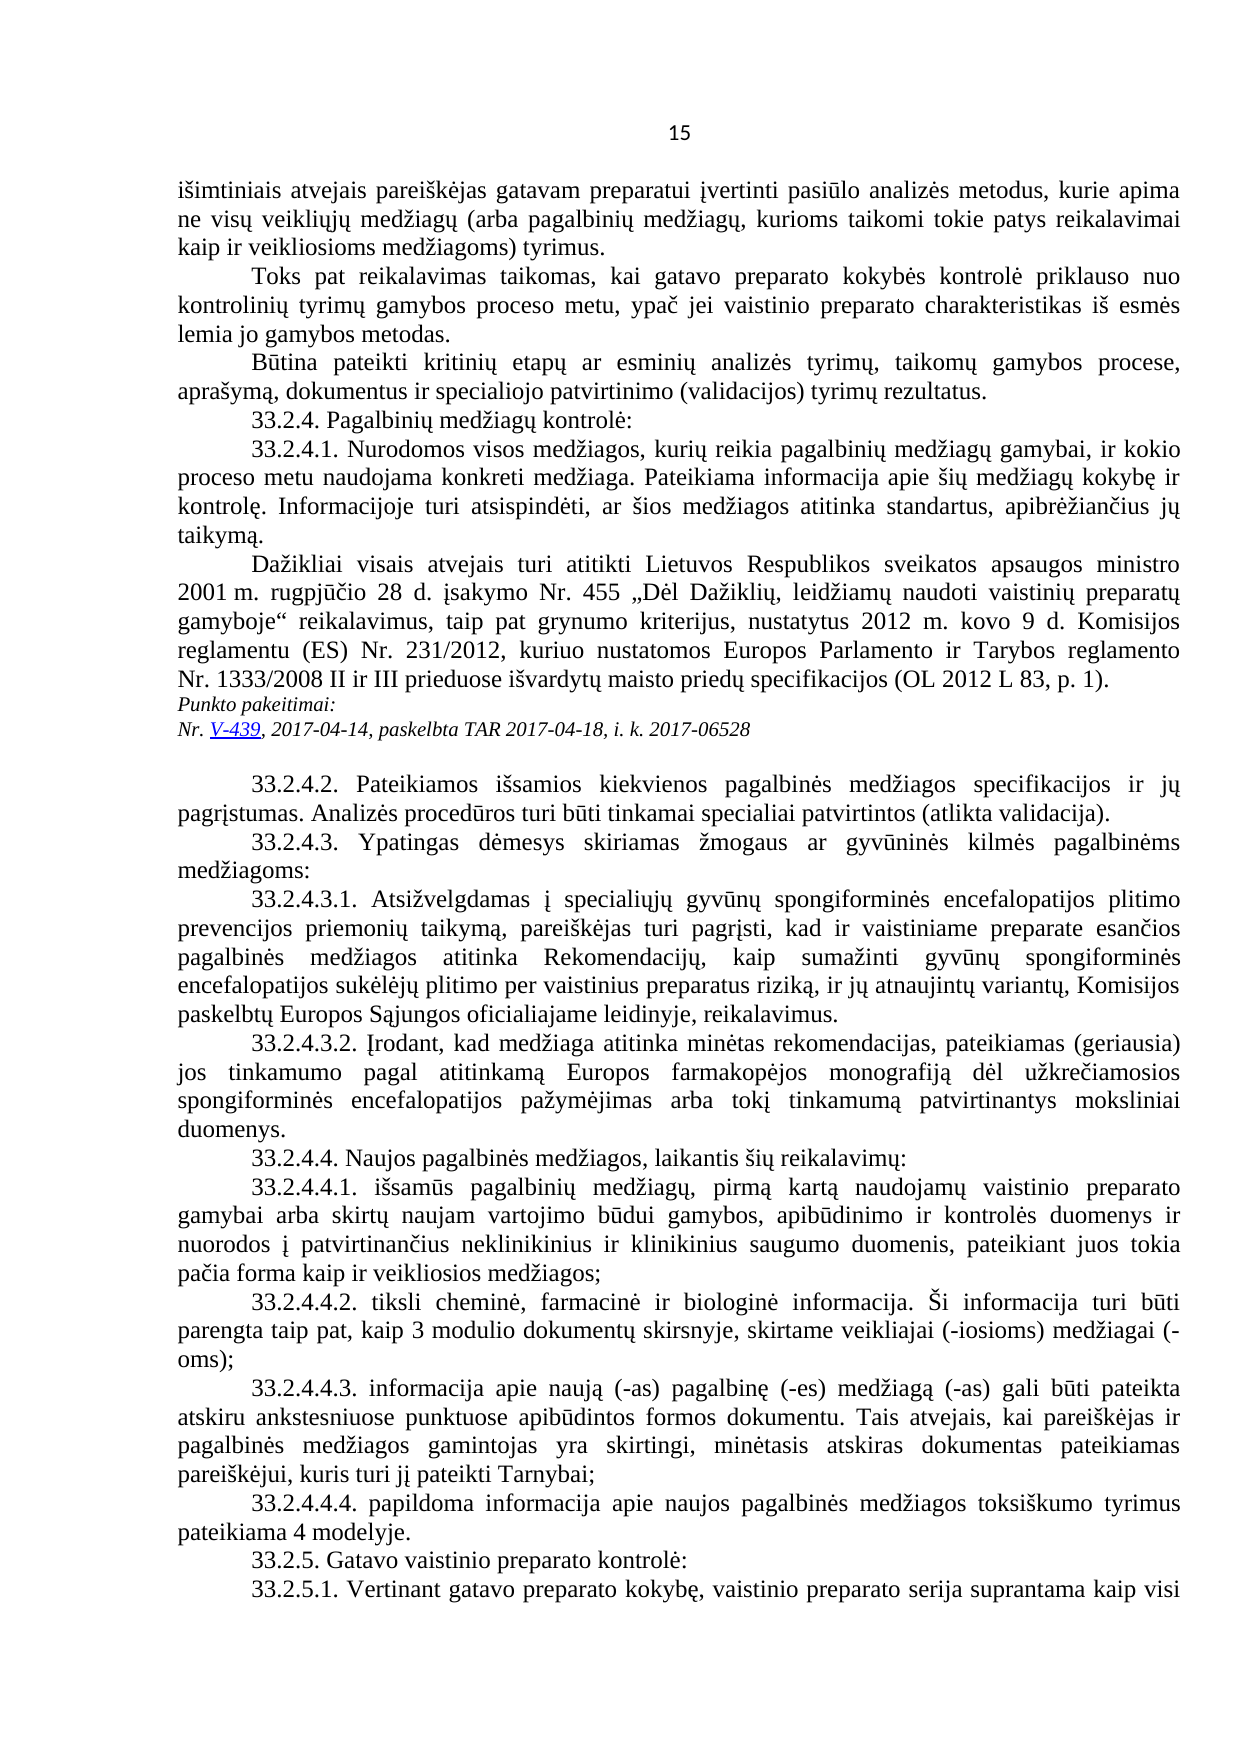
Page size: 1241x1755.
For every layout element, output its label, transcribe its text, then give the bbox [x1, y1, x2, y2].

text 33.2.4.3.2. Įrodant, kad medžiaga atitinka minėtas rekomendacijas, pateikiamas (geriausia) jos tinkamumo pagal atitinkamą Europos farmakopėjos monografiją dėl užkrečiamosios spongiforminės encefalopatijos pažymėjimas arba tokį tinkamumą patvirtinantys moksliniai duomenys. [177, 1028, 1181, 1143]
text Punkto pakeitimai: [177, 692, 1181, 716]
text išimtiniais atvejais pareiškėjas gatavam preparatui įvertinti pasiūlo analizės metodus, kurie apima ne visų veikliųjų medžiagų (arba pagalbinių medžiagų, kurioms taikomi tokie patys reikalavimai kaip ir veikliosioms medžiagoms) tyrimus. [177, 175, 1181, 261]
text 33.2.4.1. Nurodomos visos medžiagos, kurių reikia pagalbinių medžiagų gamybai, ir kokio proceso metu naudojama konkreti medžiaga. Pateikiama informacija apie šių medžiagų kokybę ir kontrolę. Informacijoje turi atsispindėti, ar šios medžiagos atitinka standartus, apibrėžiančius jų taikymą. [177, 434, 1181, 549]
text 33.2.4.3. Ypatingas dėmesys skiriamas žmogaus ar gyvūninės kilmės pagalbinėms medžiagoms: [177, 827, 1181, 884]
text 33.2.4.4. Naujos pagalbinės medžiagos, laikantis šių reikalavimų: [177, 1143, 1181, 1172]
text 33.2.5.1. Vertinant gatavo preparato kokybę, vaistinio preparato serija suprantama kaip visi [177, 1574, 1181, 1603]
text 33.2.4. Pagalbinių medžiagų kontrolė: [177, 405, 1181, 434]
text Nr. V-439, 2017-04-14, paskelbta TAR 2017-04-18, i. k. 2017-06528 [177, 716, 1181, 741]
text 33.2.4.3.1. Atsižvelgdamas į specialiųjų gyvūnų spongiforminės encefalopatijos plitimo prevencijos priemonių taikymą, pareiškėjas turi pagrįsti, kad ir vaistiniame preparate esančios pagalbinės medžiagos atitinka Rekomendacijų, kaip sumažinti gyvūnų spongiforminės encefalopatijos sukėlėjų plitimo per vaistinius preparatus riziką, ir jų atnaujintų variantų, Komisijos paskelbtų Europos Sąjungos oficialiajame leidinyje, reikalavimus. [177, 884, 1181, 1028]
text 33.2.4.4.1. išsamūs pagalbinių medžiagų, pirmą kartą naudojamų vaistinio preparato gamybai arba skirtų naujam vartojimo būdui gamybos, apibūdinimo ir kontrolės duomenys ir nuorodos į patvirtinančius neklinikinius ir klinikinius saugumo duomenis, pateikiant juos tokia pačia forma kaip ir veikliosios medžiagos; [177, 1172, 1181, 1287]
text Būtina pateikti kritinių etapų ar esminių analizės tyrimų, taikomų gamybos procese, aprašymą, dokumentus ir specialiojo patvirtinimo (validacijos) tyrimų rezultatus. [177, 347, 1181, 405]
text 33.2.4.4.2. tiksli cheminė, farmacinė ir biologinė informacija. Ši informacija turi būti parengta taip pat, kaip 3 modulio dokumentų skirsnyje, skirtame veikliajai (-iosioms) medžiagai (-oms); [177, 1287, 1181, 1373]
text Dažikliai visais atvejais turi atitikti Lietuvos Respublikos sveikatos apsaugos ministro 2001 m. rugpjūčio 28 d. įsakymo Nr. 455 „Dėl Dažiklių, leidžiamų naudoti vaistinių preparatų gamyboje“ reikalavimus, taip pat grynumo kriterijus, nustatytus 2012 m. kovo 9 d. Komisijos reglamentu (ES) Nr. 231/2012, kuriuo nustatomos Europos Parlamento ir Tarybos reglamento Nr. 1333/2008 II ir III prieduose išvardytų maisto priedų specifikacijos (OL 2012 L 83, p. 1). [177, 549, 1181, 692]
text 33.2.4.4.3. informacija apie naują (-as) pagalbinę (-es) medžiagą (-as) gali būti pateikta atskiru ankstesniuose punktuose apibūdintos formos dokumentu. Tais atvejais, kai pareiškėjas ir pagalbinės medžiagos gamintojas yra skirtingi, minėtasis atskiras dokumentas pateikiamas pareiškėjui, kuris turi jį pateikti Tarnybai; [177, 1373, 1181, 1488]
text 33.2.4.4.4. papildoma informacija apie naujos pagalbinės medžiagos toksiškumo tyrimus pateikiama 4 modelyje. [177, 1488, 1181, 1546]
text 33.2.5. Gatavo vaistinio preparato kontrolė: [177, 1546, 1181, 1574]
text Toks pat reikalavimas taikomas, kai gatavo preparato kokybės kontrolė priklauso nuo kontrolinių tyrimų gamybos proceso metu, ypač jei vaistinio preparato charakteristikas iš esmės lemia jo gamybos metodas. [177, 261, 1181, 347]
text 33.2.4.2. Pateikiamos išsamios kiekvienos pagalbinės medžiagos specifikacijos ir jų pagrįstumas. Analizės procedūros turi būti tinkamai specialiai patvirtintos (atlikta validacija). [177, 769, 1181, 827]
